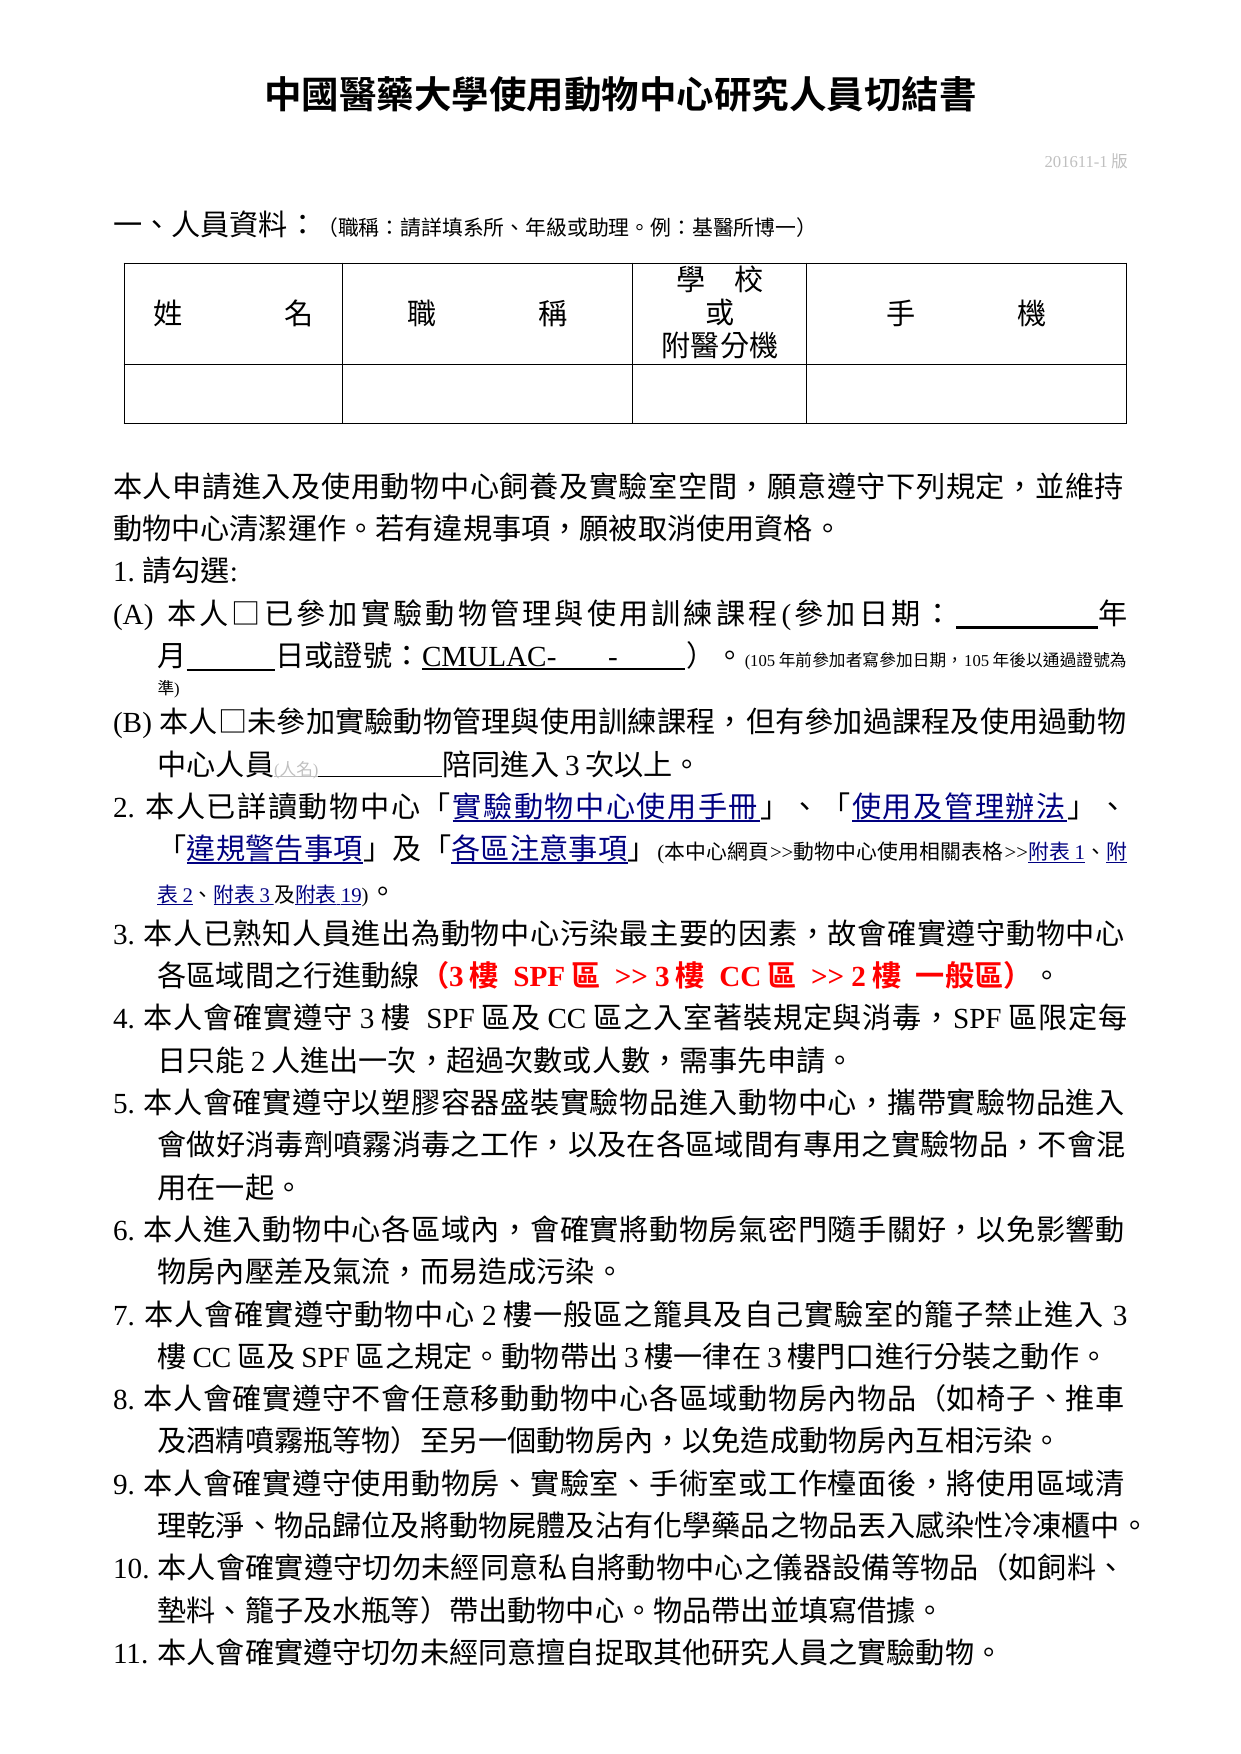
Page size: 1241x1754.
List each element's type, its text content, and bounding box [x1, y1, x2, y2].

table_cell [807, 365, 1126, 423]
text 5. 本人會確實遵守以塑膠容器盛裝實驗物品進入動物中心，攜帶實驗物品進入會做好消毒劑噴霧消毒之工作，以及在各區域間有專用之實驗物品，不會混用在一起。 [113, 1079, 1127, 1206]
text (B) 本人□未參加實驗動物管理與使用訓練課程，但有參加過課程及使用過動物中心人員(人名) 陪同進入3次以上。 [113, 699, 1127, 783]
table_header 姓 名 [125, 264, 342, 363]
text 8. 本人會確實遵守不會任意移動動物中心各區域動物房內物品（如椅子、推車及酒精噴霧瓶等物）至另一個動物房內，以免造成動物房內互相污染。 [113, 1376, 1127, 1460]
text 4. 本人會確實遵守3樓 SPF區及CC區之入室著裝規定與消毒，SPF區限定每日只能2人進出一次，超過次數或人數，需事先申請。 [113, 995, 1127, 1079]
text 9. 本人會確實遵守使用動物房、實驗室、手術室或工作檯面後，將使用區域清理乾淨、物品歸位及將動物屍體及沾有化學藥品之物品丟入感染性冷凍櫃中。 [113, 1460, 1127, 1545]
list 本人會確實遵守切勿未經同意擅自捉取其他研究人員之實驗動物。 [113, 1629, 1127, 1672]
text 1. 請勾選: [113, 548, 1127, 590]
text 201611-1版 [113, 119, 1127, 181]
text 中國醫藥大學使用動物中心研究人員切結書 [113, 64, 1127, 119]
table_cell [633, 365, 806, 423]
text 7. 本人會確實遵守動物中心2樓一般區之籠具及自己實驗室的籠子禁止進入3樓CC區及SPF區之規定。動物帶出3樓一律在3樓門口進行分裝之動作。 [113, 1291, 1127, 1376]
table_cell [343, 365, 632, 423]
table_header 職 稱 [343, 264, 632, 363]
table_cell [125, 365, 342, 423]
text 一、人員資料：（職稱：請詳填系所、年級或助理。例：基醫所博一） [113, 181, 1127, 244]
text 3. 本人已熟知人員進出為動物中心污染最主要的因素，故會確實遵守動物中心各區域間之行進動線（3樓 SPF區 >> 3樓 CC區 >> 2樓 一般區）。 [113, 910, 1127, 995]
table_header 手 機 [807, 264, 1126, 363]
list 本人會確實遵守切勿未經同意私自將動物中心之儀器設備等物品（如飼料、墊料、籠子及水瓶等）帶出動物中心。物品帶出並填寫借據。 [113, 1545, 1127, 1629]
text (A) 本人□已參加實驗動物管理與使用訓練課程(參加日期： 年 月 日或證號：CMULAC- - ）。(105年前參加者寫參加日期，105年後以通過證號為準) [113, 590, 1127, 699]
table_header 學 校 或 附醫分機 [633, 264, 806, 363]
text 2. 本人已詳讀動物中心「實驗動物中心使用手冊」、「使用及管理辦法」、「違規警告事項」及「各區注意事項」(本中心網頁>>動物中心使用相關表格>>附表1、附表2、附表3及附表19)。 [113, 783, 1127, 910]
text 本人申請進入及使用動物中心飼養及實驗室空間，願意遵守下列規定，並維持動物中心清潔運作。若有違規事項，願被取消使用資格。 [113, 463, 1127, 548]
text 6. 本人進入動物中心各區域內，會確實將動物房氣密門隨手關好，以免影響動物房內壓差及氣流，而易造成污染。 [113, 1206, 1127, 1291]
